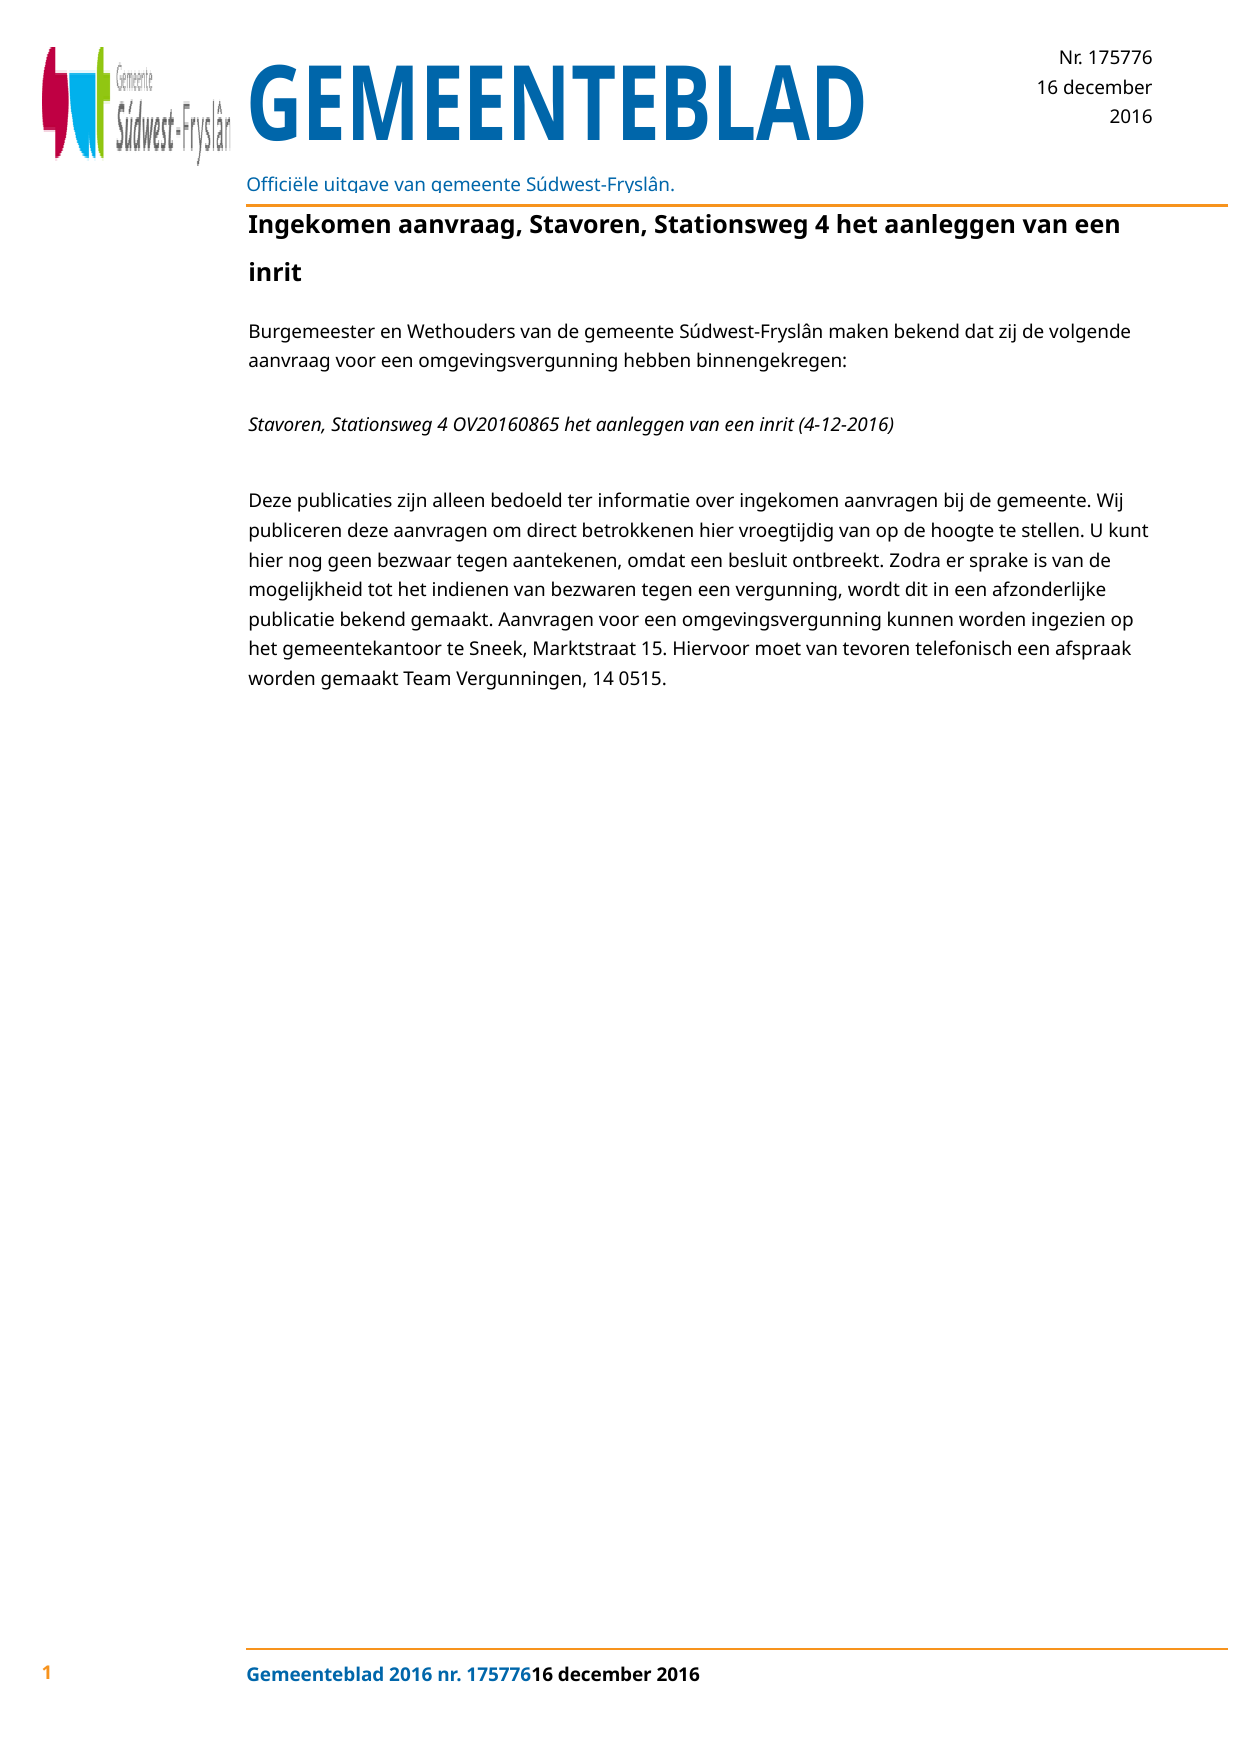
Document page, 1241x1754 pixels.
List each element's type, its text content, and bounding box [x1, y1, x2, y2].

text Stavoren, Stationsweg 4 OV20160865 het aanleggen van een inrit (4-12-2016) [248, 411, 1152, 437]
text Ingekomen aanvraag, Stavoren, Stationsweg 4 het aanleggen van een inrit [248, 207, 1152, 288]
text Deze publicaties zijn alleen bedoeld ter informatie over ingekomen aanvragen bij de gemeente. Wij publiceren deze aanvragen om direct betrokkenen hier vroegtijdig van op de hoogte te stellen. U kunt hier nog geen bezwaar tegen aantekenen, omdat een besluit ontbreekt. Zodra er sprake is van de mogelijkheid tot het indienen van bezwaren tegen een vergunning, wordt dit in een afzonderlijke publicatie bekend gemaakt. Aanvragen voor een omgevingsvergunning kunnen worden ingezien op het gemeentekantoor te Sneek, Marktstraat 15. Hiervoor moet van tevoren telefonisch een afspraak worden gemaakt Team Vergunningen, 14 0515. [248, 488, 1152, 691]
text Burgemeester en Wethouders van de gemeente Súdwest-Fryslân maken bekend dat zij de volgende aanvraag voor een omgevingsvergunning hebben binnengekregen: [248, 318, 1152, 373]
picture [41, 47, 231, 172]
